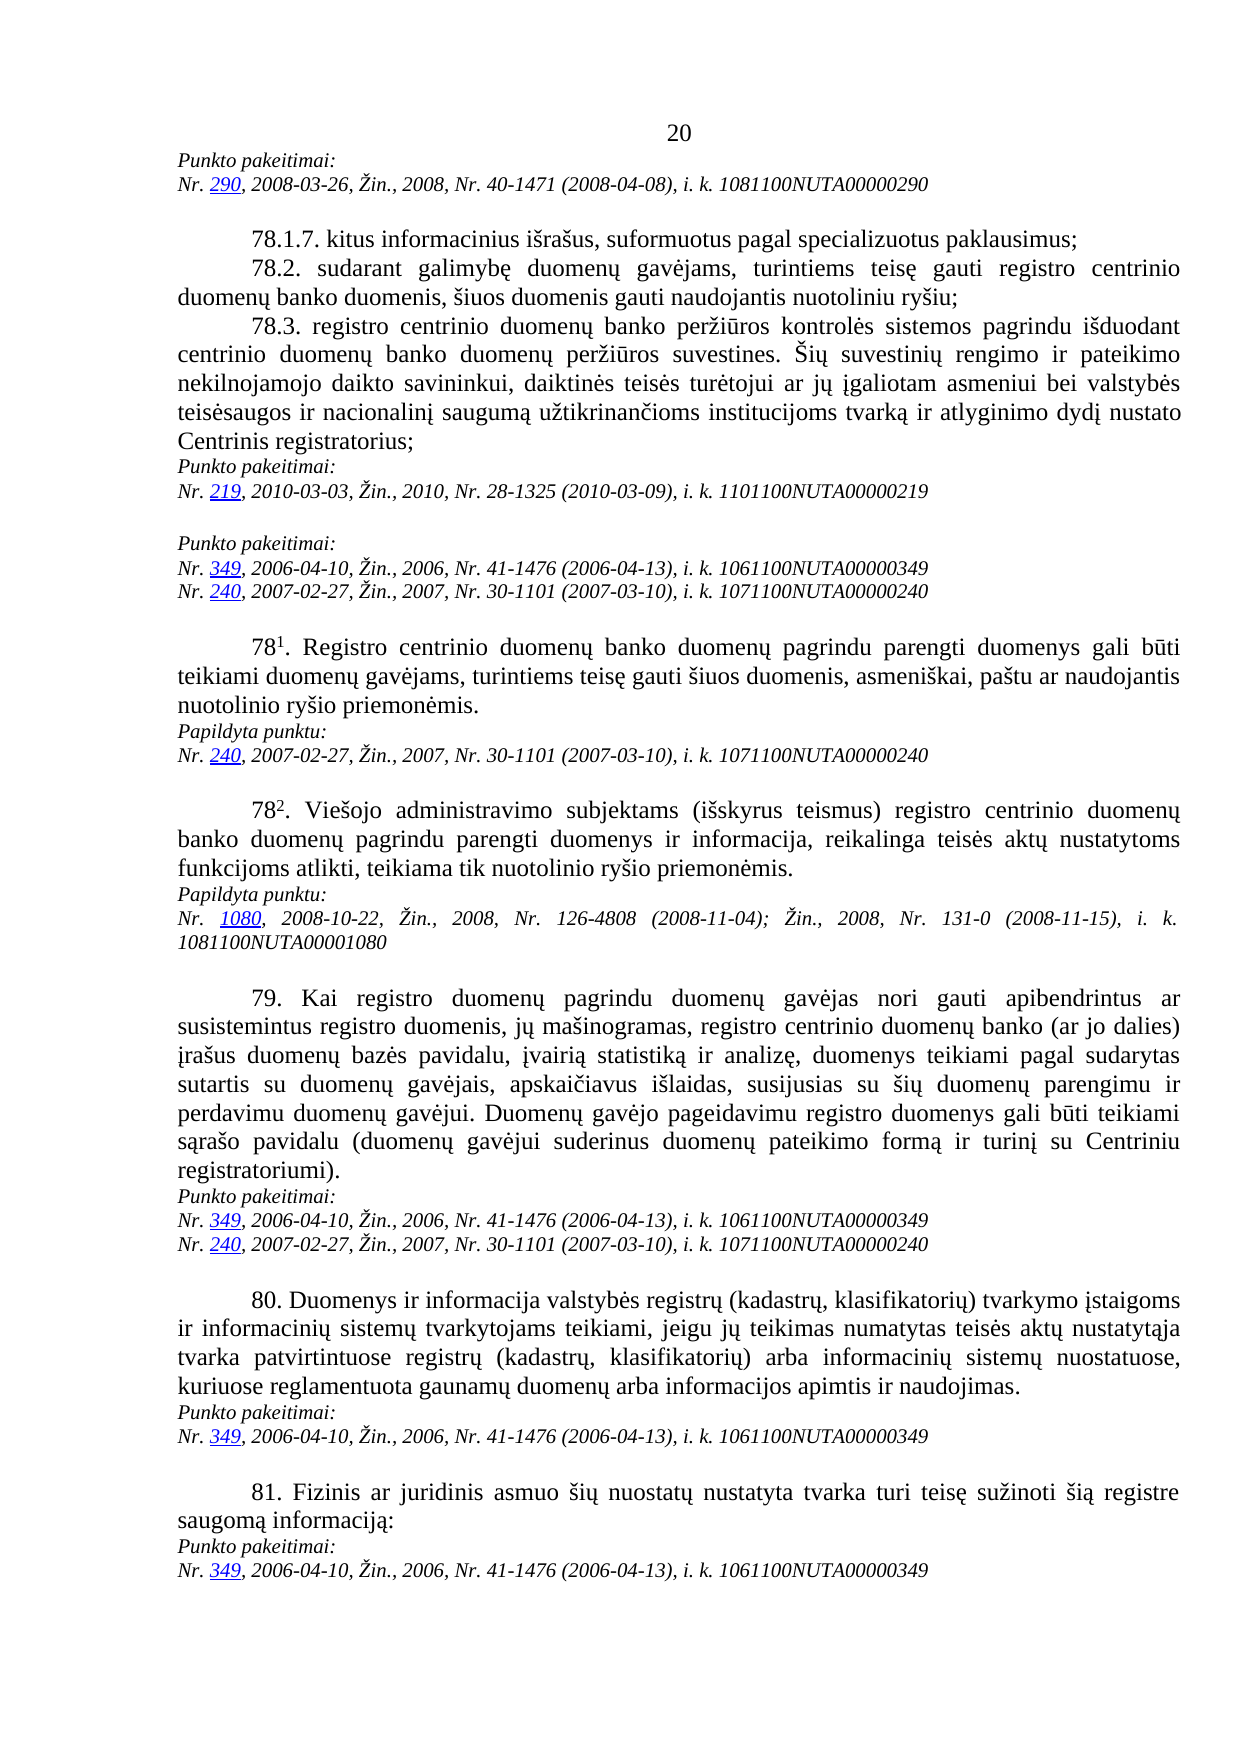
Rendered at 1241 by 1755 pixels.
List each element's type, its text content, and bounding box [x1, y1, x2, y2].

text Punkto pakeitimai: [177, 1184, 1181, 1208]
text 782. Viešojo administravimo subjektams (išskyrus teismus) registro centrinio duomenų banko duomenų pagrindu parengti duomenys ir informacija, reikalinga teisės aktų nustatytoms funkcijoms atlikti, teikiama tik nuotolinio ryšio priemonėmis. [177, 795, 1181, 882]
text Nr. 240, 2007-02-27, Žin., 2007, Nr. 30-1101 (2007-03-10), i. k. 1071100NUTA00000240 [177, 743, 1181, 767]
text Nr. 349, 2006-04-10, Žin., 2006, Nr. 41-1476 (2006-04-13), i. k. 1061100NUTA00000349 [177, 555, 1181, 579]
text Punkto pakeitimai: [177, 1400, 1181, 1424]
text 78.1.7. kitus informacinius išrašus, suformuotus pagal specializuotus paklausimus; [177, 224, 1181, 253]
text Nr. 349, 2006-04-10, Žin., 2006, Nr. 41-1476 (2006-04-13), i. k. 1061100NUTA00000349 [177, 1558, 1181, 1582]
text 781. Registro centrinio duomenų banko duomenų pagrindu parengti duomenys gali būti teikiami duomenų gavėjams, turintiems teisę gauti šiuos duomenis, asmeniškai, paštu ar naudojantis nuotolinio ryšio priemonėmis. [177, 632, 1181, 718]
text 80. Duomenys ir informacija valstybės registrų (kadastrų, klasifikatorių) tvarkymo įstaigoms ir informacinių sistemų tvarkytojams teikiami, jeigu jų teikimas numatytas teisės aktų nustatytąja tvarka patvirtintuose registrų (kadastrų, klasifikatorių) arba informacinių sistemų nuostatuose, kuriuose reglamentuota gaunamų duomenų arba informacijos apimtis ir naudojimas. [177, 1285, 1181, 1400]
text Papildyta punktu: [177, 882, 1181, 906]
text Punkto pakeitimai: [177, 148, 1181, 172]
text Punkto pakeitimai: [177, 531, 1181, 555]
text 79. Kai registro duomenų pagrindu duomenų gavėjas nori gauti apibendrintus ar susistemintus registro duomenis, jų mašinogramas, registro centrinio duomenų banko (ar jo dalies) įrašus duomenų bazės pavidalu, įvairią statistiką ir analizę, duomenys teikiami pagal sudarytas sutartis su duomenų gavėjais, apskaičiavus išlaidas, susijusias su šių duomenų parengimu ir perdavimu duomenų gavėjui. Duomenų gavėjo pageidavimu registro duomenys gali būti teikiami sąrašo pavidalu (duomenų gavėjui suderinus duomenų pateikimo formą ir turinį su Centriniu registratoriumi). [177, 983, 1181, 1184]
text Nr. 349, 2006-04-10, Žin., 2006, Nr. 41-1476 (2006-04-13), i. k. 1061100NUTA00000349 [177, 1208, 1181, 1232]
text Punkto pakeitimai: [177, 454, 1181, 478]
text Nr. 240, 2007-02-27, Žin., 2007, Nr. 30-1101 (2007-03-10), i. k. 1071100NUTA00000240 [177, 579, 1181, 603]
text Punkto pakeitimai: [177, 1534, 1181, 1558]
text Nr. 219, 2010-03-03, Žin., 2010, Nr. 28-1325 (2010-03-09), i. k. 1101100NUTA00000219 [177, 478, 1181, 503]
text Nr. 240, 2007-02-27, Žin., 2007, Nr. 30-1101 (2007-03-10), i. k. 1071100NUTA00000240 [177, 1232, 1181, 1256]
text 81. Fizinis ar juridinis asmuo šių nuostatų nustatyta tvarka turi teisę sužinoti šią registre saugomą informaciją: [177, 1477, 1181, 1534]
text Nr. 1080, 2008-10-22, Žin., 2008, Nr. 126-4808 (2008-11-04); Žin., 2008, Nr. 131-0 (2008-11-15), i. k. 1081100NUTA00001080 [177, 906, 1181, 954]
text 78.3. registro centrinio duomenų banko peržiūros kontrolės sistemos pagrindu išduodant centrinio duomenų banko duomenų peržiūros suvestines. Šių suvestinių rengimo ir pateikimo nekilnojamojo daikto savininkui, daiktinės teisės turėtojui ar jų įgaliotam asmeniui bei valstybės teisėsaugos ir nacionalinį saugumą užtikrinančioms institucijoms tvarką ir atlyginimo dydį nustato Centrinis registratorius; [177, 311, 1181, 454]
text 78.2. sudarant galimybę duomenų gavėjams, turintiems teisę gauti registro centrinio duomenų banko duomenis, šiuos duomenis gauti naudojantis nuotoliniu ryšiu; [177, 253, 1181, 311]
text Papildyta punktu: [177, 718, 1181, 743]
text Nr. 290, 2008-03-26, Žin., 2008, Nr. 40-1471 (2008-04-08), i. k. 1081100NUTA00000290 [177, 172, 1181, 196]
text Nr. 349, 2006-04-10, Žin., 2006, Nr. 41-1476 (2006-04-13), i. k. 1061100NUTA00000349 [177, 1424, 1181, 1448]
